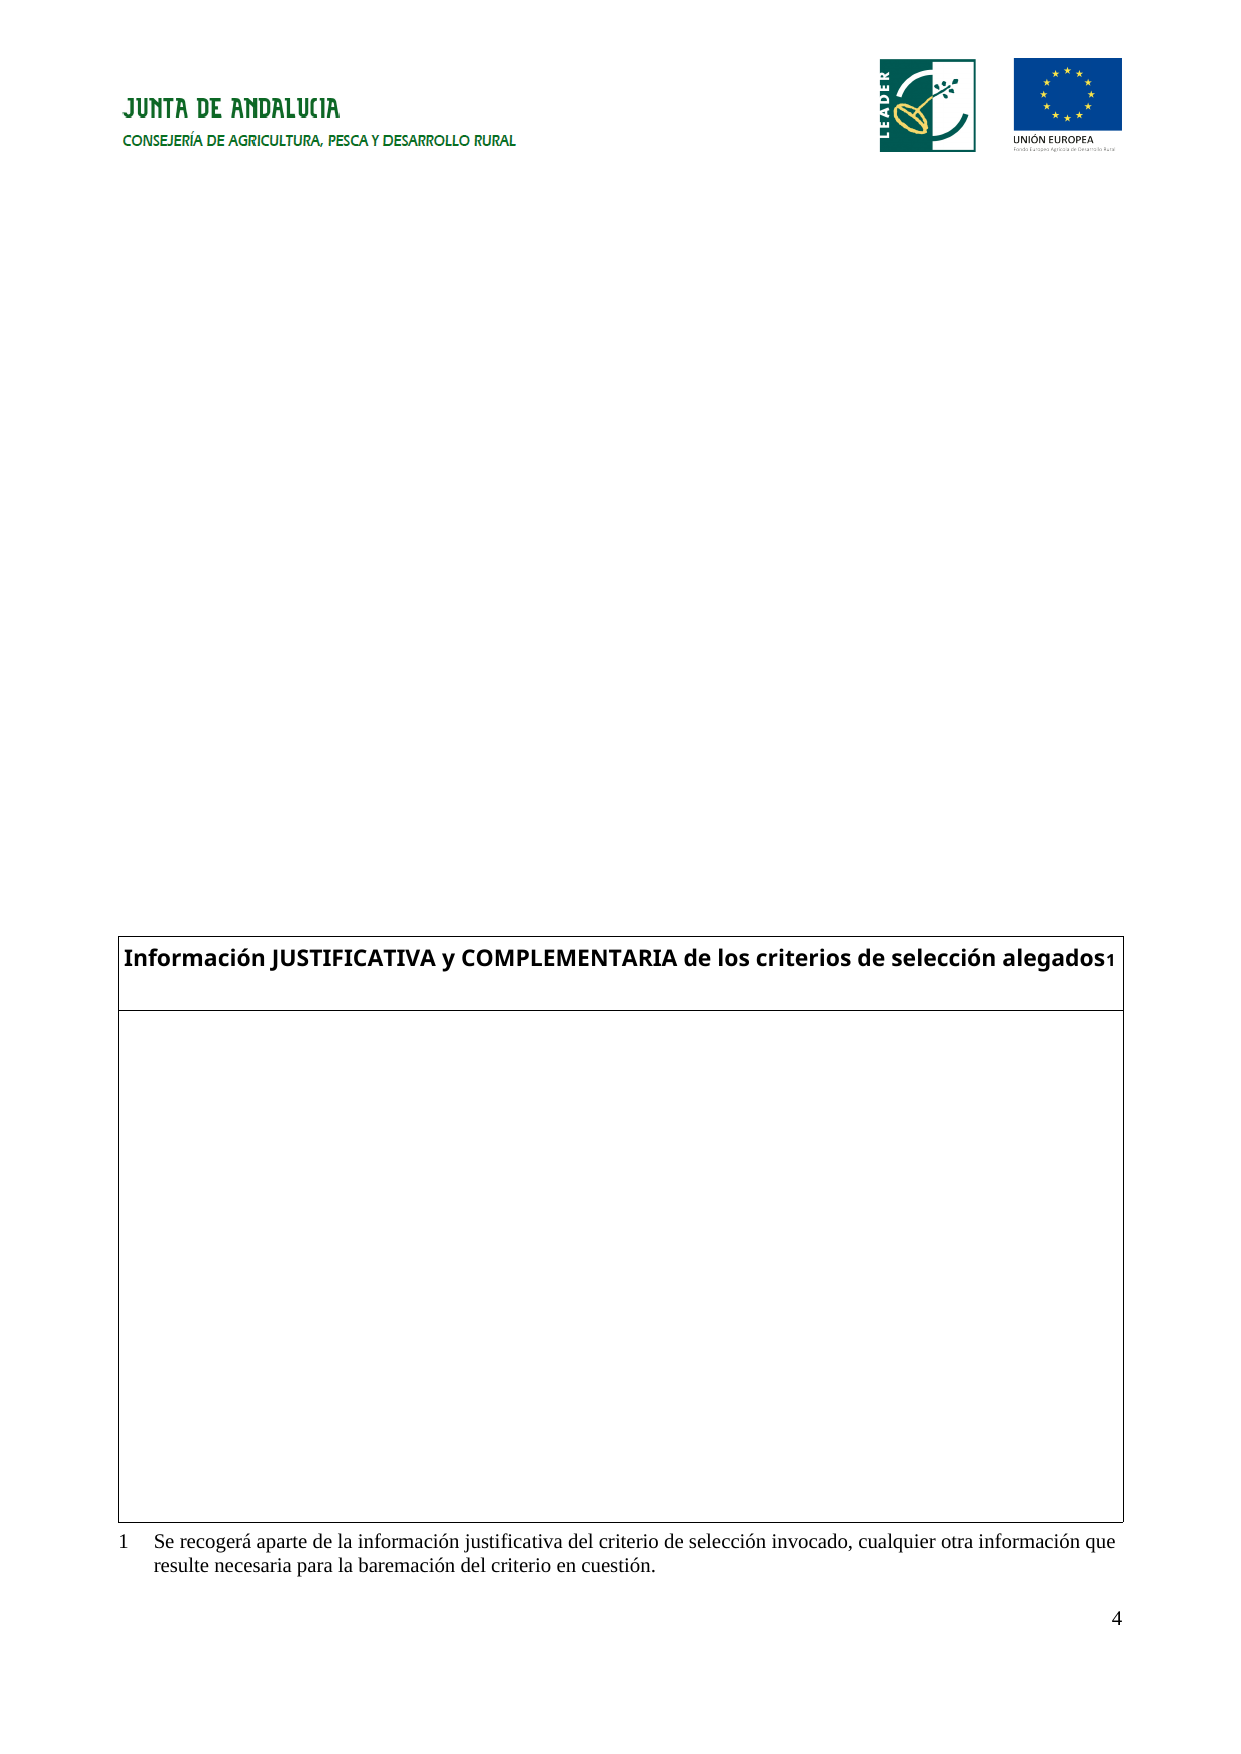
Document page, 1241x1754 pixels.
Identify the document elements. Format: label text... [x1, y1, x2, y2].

picture [122, 94, 521, 149]
table_cell [119, 1011, 1123, 1522]
table_header Información JUSTIFICATIVA y COMPLEMENTARIA de los criterios de selección alegados [119, 937, 1123, 1010]
picture [1013, 58, 1122, 152]
